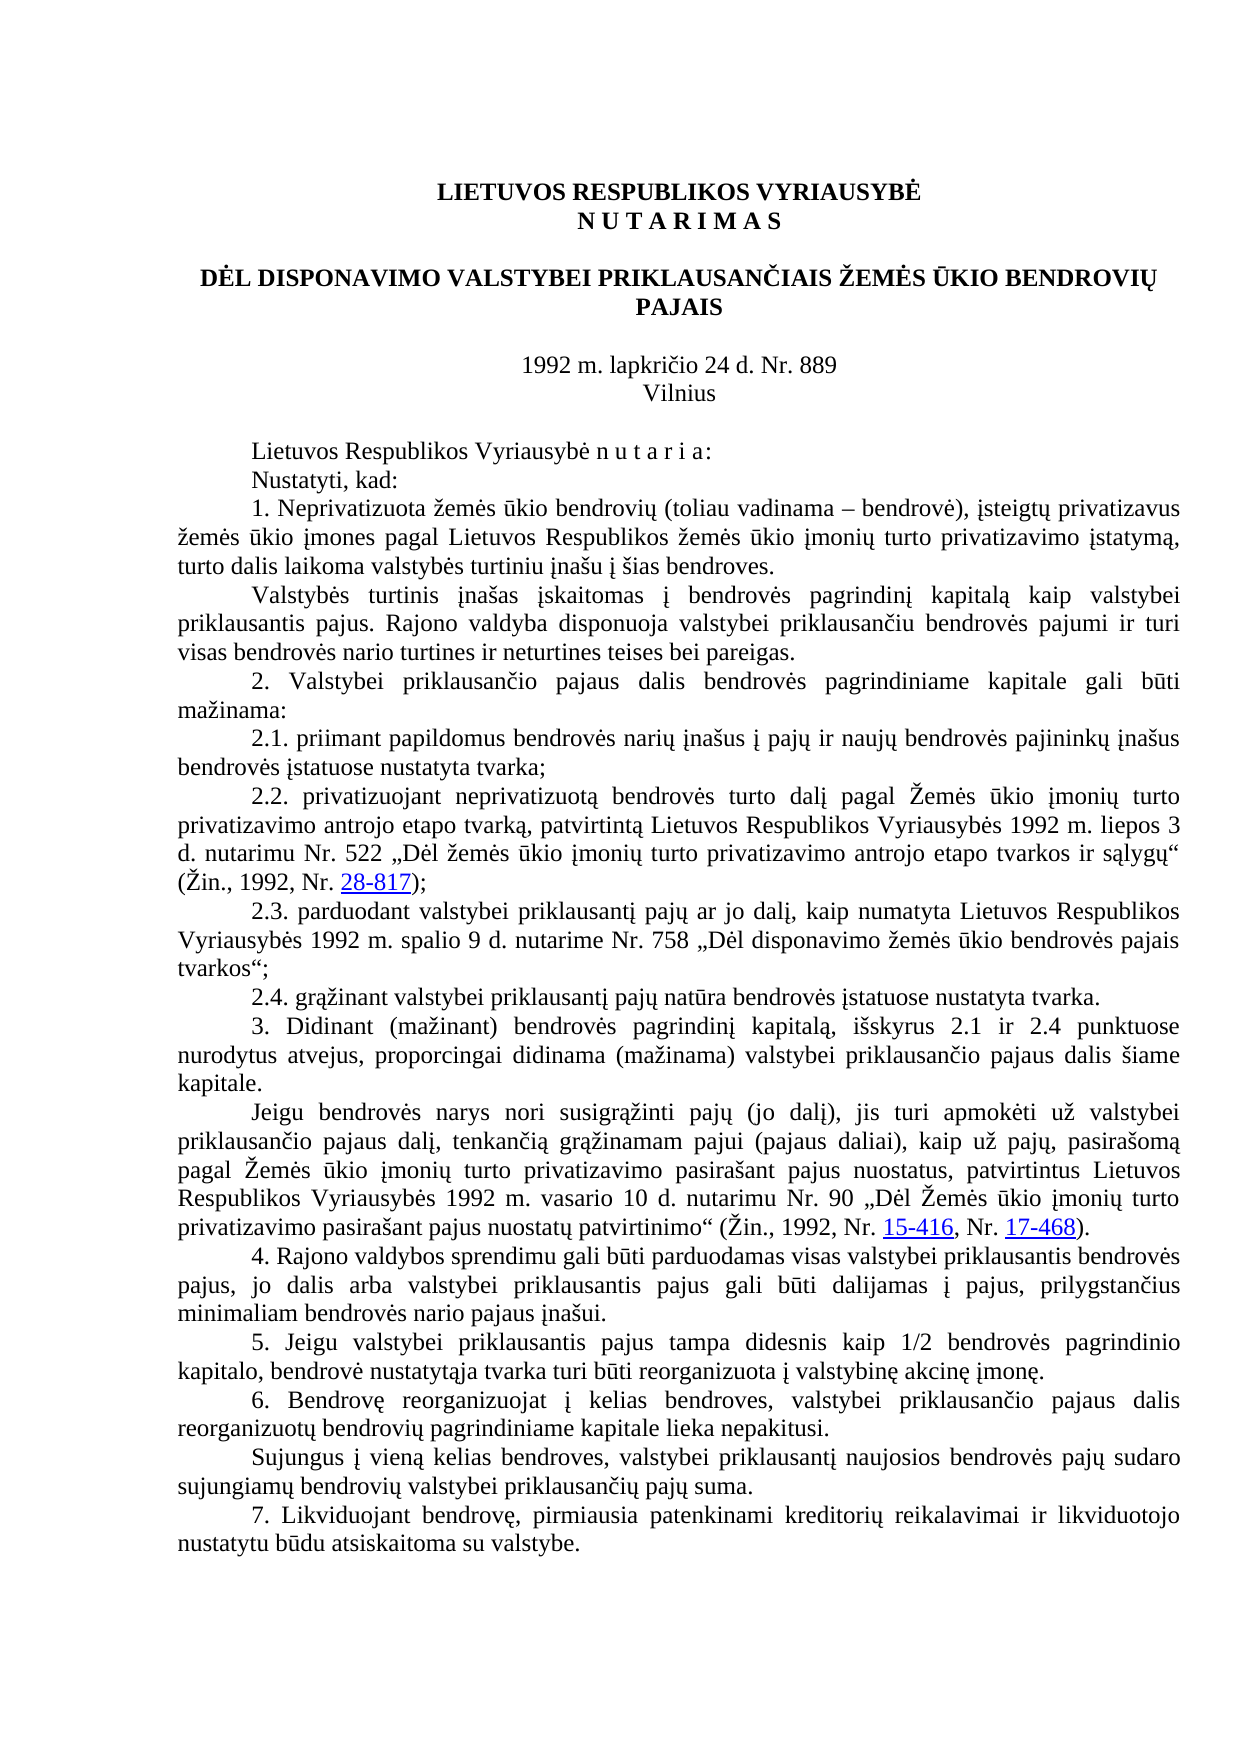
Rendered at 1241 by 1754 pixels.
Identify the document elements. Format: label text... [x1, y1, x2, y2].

text 6. Bendrovę reorganizuojat į kelias bendroves, valstybei priklausančio pajaus dalis reorganizuotų bendrovių pagrindiniame kapitale lieka nepakitusi. [177, 1385, 1181, 1442]
text 1. Neprivatizuota žemės ūkio bendrovių (toliau vadinama – bendrovė), įsteigtų privatizavus žemės ūkio įmones pagal Lietuvos Respublikos žemės ūkio įmonių turto privatizavimo įstatymą, turto dalis laikoma valstybės turtiniu įnašu į šias bendroves. [177, 493, 1181, 580]
text N U T A R I M A S [177, 206, 1181, 235]
text 5. Jeigu valstybei priklausantis pajus tampa didesnis kaip 1/2 bendrovės pagrindinio kapitalo, bendrovė nustatytąja tvarka turi būti reorganizuota į valstybinę akcinę įmonę. [177, 1327, 1181, 1385]
text 2. Valstybei priklausančio pajaus dalis bendrovės pagrindiniame kapitale gali būti mažinama: [177, 666, 1181, 723]
text Nustatyti, kad: [177, 465, 1181, 493]
text 7. Likviduojant bendrovę, pirmiausia patenkinami kreditorių reikalavimai ir likviduotojo nustatytu būdu atsiskaitoma su valstybe. [177, 1500, 1181, 1557]
text 4. Rajono valdybos sprendimu gali būti parduodamas visas valstybei priklausantis bendrovės pajus, jo dalis arba valstybei priklausantis pajus gali būti dalijamas į pajus, prilygstančius minimaliam bendrovės nario pajaus įnašui. [177, 1241, 1181, 1327]
text Valstybės turtinis įnašas įskaitomas į bendrovės pagrindinį kapitalą kaip valstybei priklausantis pajus. Rajono valdyba disponuoja valstybei priklausančiu bendrovės pajumi ir turi visas bendrovės nario turtines ir neturtines teises bei pareigas. [177, 580, 1181, 666]
text 2.4. grąžinant valstybei priklausantį pajų natūra bendrovės įstatuose nustatyta tvarka. [177, 982, 1181, 1011]
text 2.2. privatizuojant neprivatizuotą bendrovės turto dalį pagal Žemės ūkio įmonių turto privatizavimo antrojo etapo tvarką, patvirtintą Lietuvos Respublikos Vyriausybės 1992 m. liepos 3 d. nutarimu Nr. 522 „Dėl žemės ūkio įmonių turto privatizavimo antrojo etapo tvarkos ir sąlygų“ (Žin., 1992, Nr. 28-817); [177, 781, 1181, 896]
text 2.3. parduodant valstybei priklausantį pajų ar jo dalį, kaip numatyta Lietuvos Respublikos Vyriausybės 1992 m. spalio 9 d. nutarime Nr. 758 „Dėl disponavimo žemės ūkio bendrovės pajais tvarkos“; [177, 896, 1181, 982]
text 3. Didinant (mažinant) bendrovės pagrindinį kapitalą, išskyrus 2.1 ir 2.4 punktuose nurodytus atvejus, proporcingai didinama (mažinama) valstybei priklausančio pajaus dalis šiame kapitale. [177, 1011, 1181, 1097]
text 1992 m. lapkričio 24 d. Nr. 889 [177, 350, 1181, 378]
text Jeigu bendrovės narys nori susigrąžinti pajų (jo dalį), jis turi apmokėti už valstybei priklausančio pajaus dalį, tenkančią grąžinamam pajui (pajaus daliai), kaip už pajų, pasirašomą pagal Žemės ūkio įmonių turto privatizavimo pasirašant pajus nuostatus, patvirtintus Lietuvos Respublikos Vyriausybės 1992 m. vasario 10 d. nutarimu Nr. 90 „Dėl Žemės ūkio įmonių turto privatizavimo pasirašant pajus nuostatų patvirtinimo“ (Žin., 1992, Nr. 15-416, Nr. 17-468). [177, 1097, 1181, 1241]
text DĖL DISPONAVIMO VALSTYBEI PRIKLAUSANČIAIS ŽEMĖS ŪKIO BENDROVIŲ PAJAIS [177, 263, 1181, 321]
text LIETUVOS RESPUBLIKOS VYRIAUSYBĖ [177, 177, 1181, 206]
text Vilnius [177, 378, 1181, 407]
text 2.1. priimant papildomus bendrovės narių įnašus į pajų ir naujų bendrovės pajininkų įnašus bendrovės įstatuose nustatyta tvarka; [177, 723, 1181, 781]
text Lietuvos Respublikos Vyriausybė nutaria: [177, 436, 1181, 465]
text Sujungus į vieną kelias bendroves, valstybei priklausantį naujosios bendrovės pajų sudaro sujungiamų bendrovių valstybei priklausančių pajų suma. [177, 1442, 1181, 1500]
